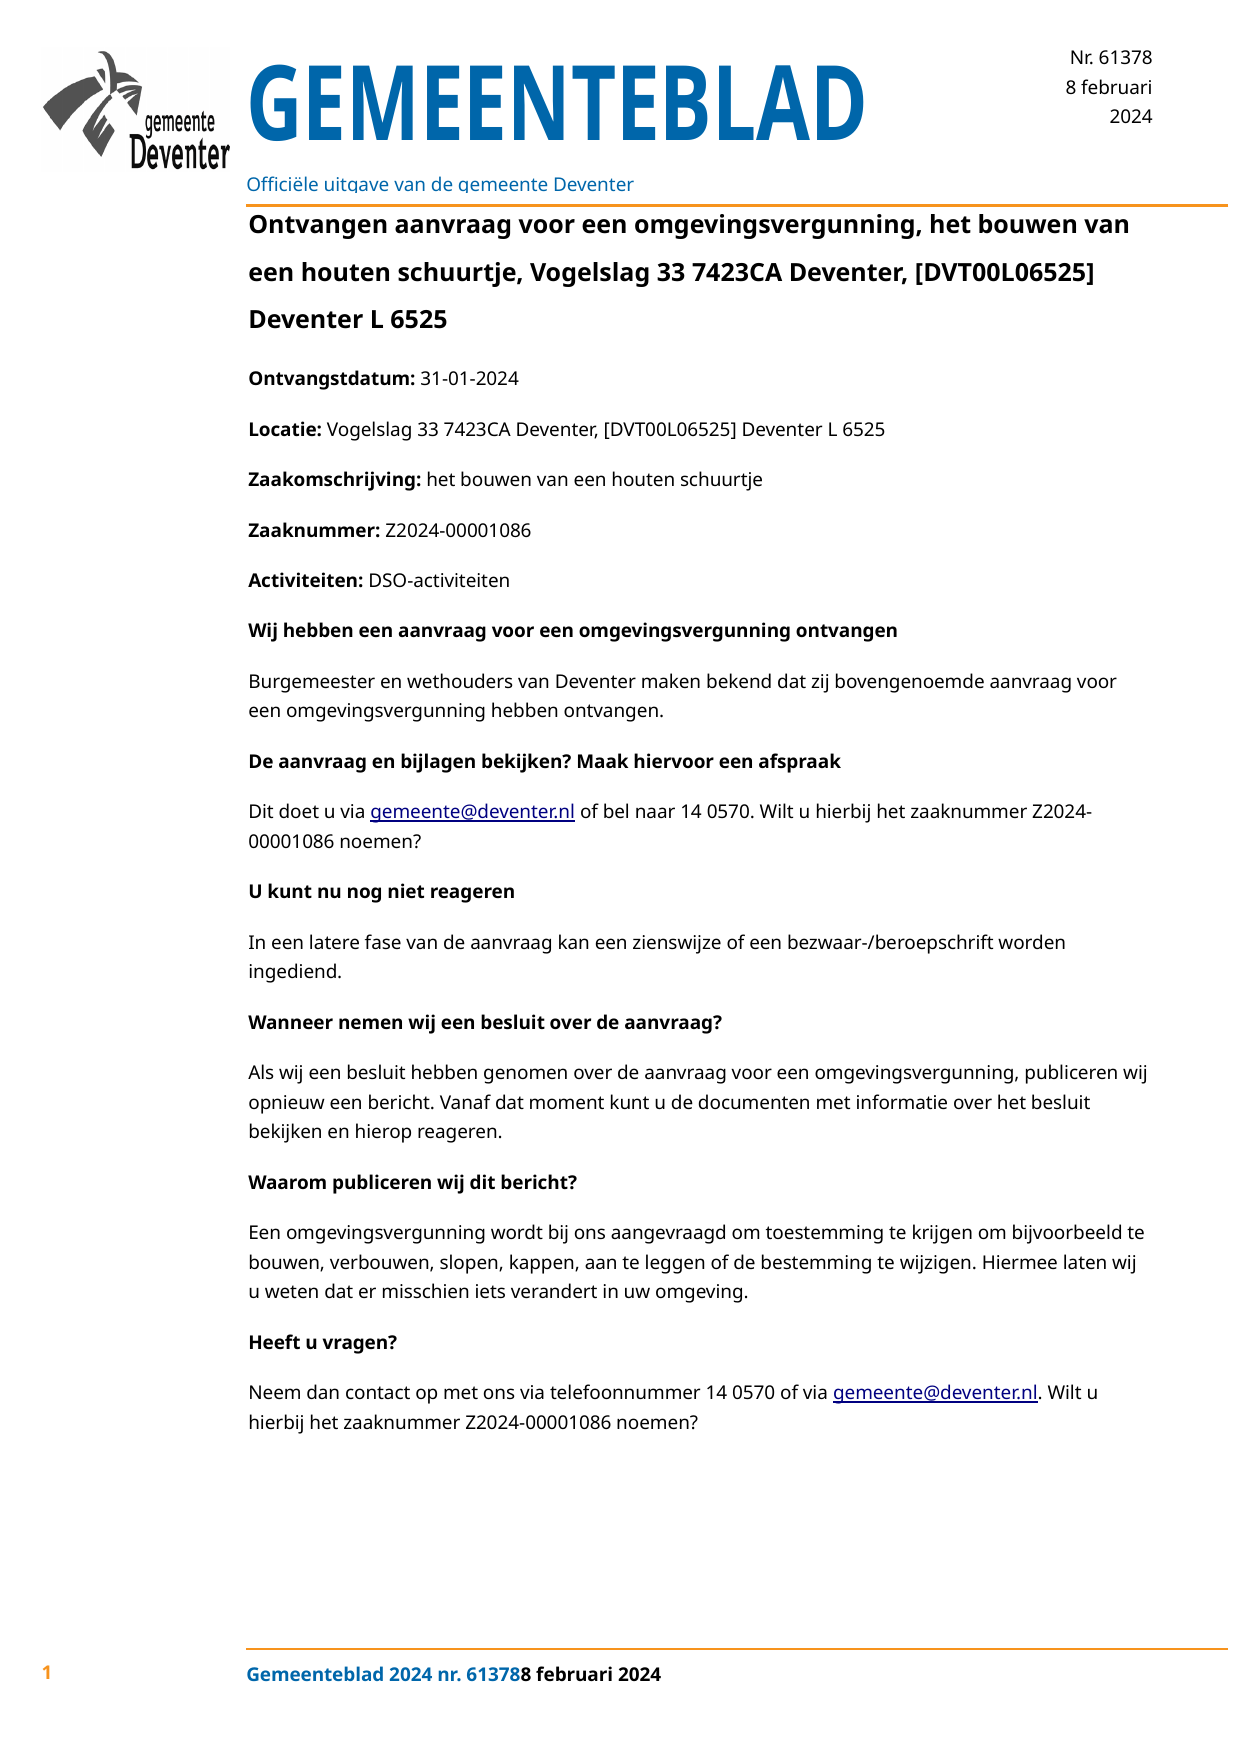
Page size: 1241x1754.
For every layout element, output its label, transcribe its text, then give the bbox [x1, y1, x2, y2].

text Ontvangstdatum: 31-01-2024 [248, 366, 1152, 391]
text Activiteiten: DSO-activiteiten [248, 567, 1152, 593]
text U kunt nu nog niet reageren [248, 878, 1152, 904]
text Neem dan contact op met ons via telefoonnummer 14 0570 of via gemeente@deventer.nl. Wilt u hierbij het zaaknummer Z2024-00001086 noemen? [248, 1379, 1152, 1434]
text Zaakomschrijving: het bouwen van een houten schuurtje [248, 466, 1152, 492]
text Een omgevingsvergunning wordt bij ons aangevraagd om toestemming te krijgen om bijvoorbeeld te bouwen, verbouwen, slopen, kappen, aan te leggen of de bestemming te wijzigen. Hiermee laten wij u weten dat er misschien iets verandert in uw omgeving. [248, 1219, 1152, 1304]
text Wanneer nemen wij een besluit over de aanvraag? [248, 1009, 1152, 1034]
picture [41, 47, 231, 172]
text Als wij een besluit hebben genomen over de aanvraag voor een omgevingsvergunning, publiceren wij opnieuw een bericht. Vanaf dat moment kunt u de documenten met informatie over het besluit bekijken en hierop reageren. [248, 1059, 1152, 1144]
text Locatie: Vogelslag 33 7423CA Deventer, [DVT00L06525] Deventer L 6525 [248, 416, 1152, 442]
text Waarom publiceren wij dit bericht? [248, 1169, 1152, 1194]
text Burgemeester en wethouders van Deventer maken bekend dat zij bovengenoemde aanvraag voor een omgevingsvergunning hebben ontvangen. [248, 668, 1152, 723]
text In een latere fase van de aanvraag kan een zienswijze of een bezwaar-/beroepschrift worden ingediend. [248, 929, 1152, 984]
text Ontvangen aanvraag voor een omgevingsvergunning, het bouwen van een houten schuurtje, Vogelslag 33 7423CA Deventer, [DVT00L06525] Deventer L 6525 [248, 207, 1152, 336]
text Zaaknummer: Z2024-00001086 [248, 517, 1152, 542]
text Wij hebben een aanvraag voor een omgevingsvergunning ontvangen [248, 618, 1152, 643]
text Heeft u vragen? [248, 1329, 1152, 1354]
text De aanvraag en bijlagen bekijken? Maak hiervoor een afspraak [248, 748, 1152, 774]
text Dit doet u via gemeente@deventer.nl of bel naar 14 0570. Wilt u hierbij het zaaknummer Z2024-00001086 noemen? [248, 798, 1152, 854]
